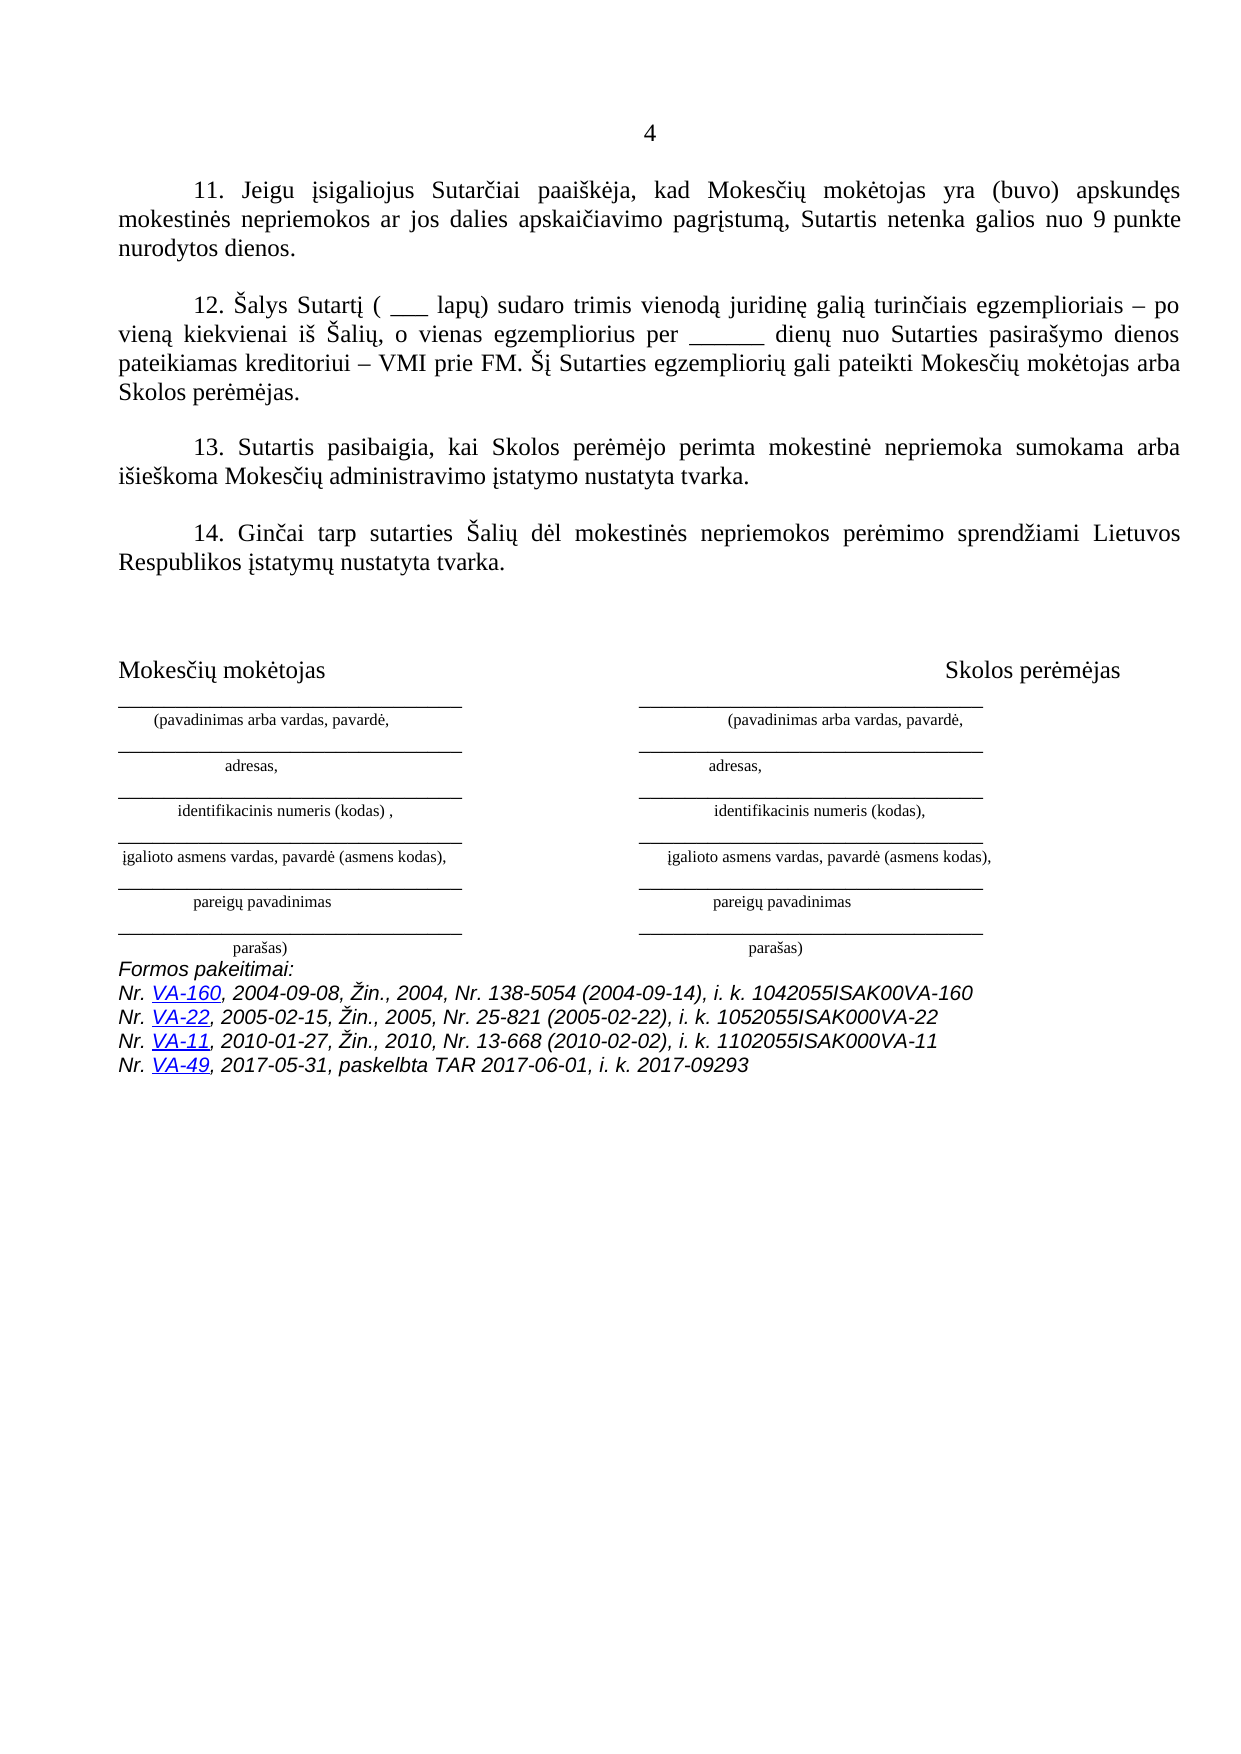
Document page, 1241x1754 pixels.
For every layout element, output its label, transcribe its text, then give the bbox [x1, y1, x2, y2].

text (pavadinimas arba vardas, pavardė, (pavadinimas arba vardas, pavardė, [118, 710, 1181, 729]
text ______________________________ ______________________________ [118, 683, 1181, 710]
text pareigų pavadinimas pareigų pavadinimas [118, 892, 1181, 911]
text Nr. VA-11, 2010-01-27, Žin., 2010, Nr. 13-668 (2010-02-02), i. k. 1102055ISAK000VA-11 [118, 1028, 1181, 1052]
text ______________________________ ______________________________ [118, 866, 1181, 892]
text Formos pakeitimai: [118, 957, 1181, 981]
text įgalioto asmens vardas, pavardė (asmens kodas), įgalioto asmens vardas, pavardė (asmens kodas), [118, 846, 1181, 866]
text 13. Sutartis pasibaigia, kai Skolos perėmėjo perimta mokestinė nepriemoka sumokama arba išieškoma Mokesčių administravimo įstatymo nustatyta tvarka. [118, 432, 1181, 489]
text 12. Šalys Sutartį ( ___ lapų) sudaro trimis vienodą juridinę galią turinčiais egzemplioriais – po vieną kiekvienai iš Šalių, o vienas egzempliorius per ______ dienų nuo Sutarties pasirašymo dienos pateikiamas kreditoriui – VMI prie FM. Šį Sutarties egzempliorių gali pateikti Mokesčių mokėtojas arba Skolos perėmėjas. [118, 291, 1181, 406]
text adresas, adresas, [193, 755, 1181, 774]
text ______________________________ ______________________________ [118, 911, 1181, 937]
text Mokesčių mokėtojas Skolos perėmėjas [118, 655, 1181, 683]
text 11. Jeigu įsigaliojus Sutarčiai paaiškėja, kad Mokesčių mokėtojas yra (buvo) apskundęs mokestinės nepriemokos ar jos dalies apskaičiavimo pagrįstumą, Sutartis netenka galios nuo 9 punkte nurodytos dienos. [118, 176, 1181, 262]
text Nr. VA-49, 2017-05-31, paskelbta TAR 2017-06-01, i. k. 2017-09293 [118, 1052, 1181, 1076]
text identifikacinis numeris (kodas) , identifikacinis numeris (kodas), [118, 801, 1181, 820]
text parašas) parašas) [118, 937, 1181, 957]
text ______________________________ ______________________________ [118, 774, 1181, 801]
text ______________________________ ______________________________ [118, 820, 1181, 846]
text Nr. VA-160, 2004-09-08, Žin., 2004, Nr. 138-5054 (2004-09-14), i. k. 1042055ISAK00VA-160 [118, 981, 1181, 1004]
text Nr. VA-22, 2005-02-15, Žin., 2005, Nr. 25-821 (2005-02-22), i. k. 1052055ISAK000VA-22 [118, 1004, 1181, 1028]
text ______________________________ ______________________________ [118, 729, 1181, 755]
text 14. Ginčai tarp sutarties Šalių dėl mokestinės nepriemokos perėmimo sprendžiami Lietuvos Respublikos įstatymų nustatyta tvarka. [118, 518, 1181, 576]
